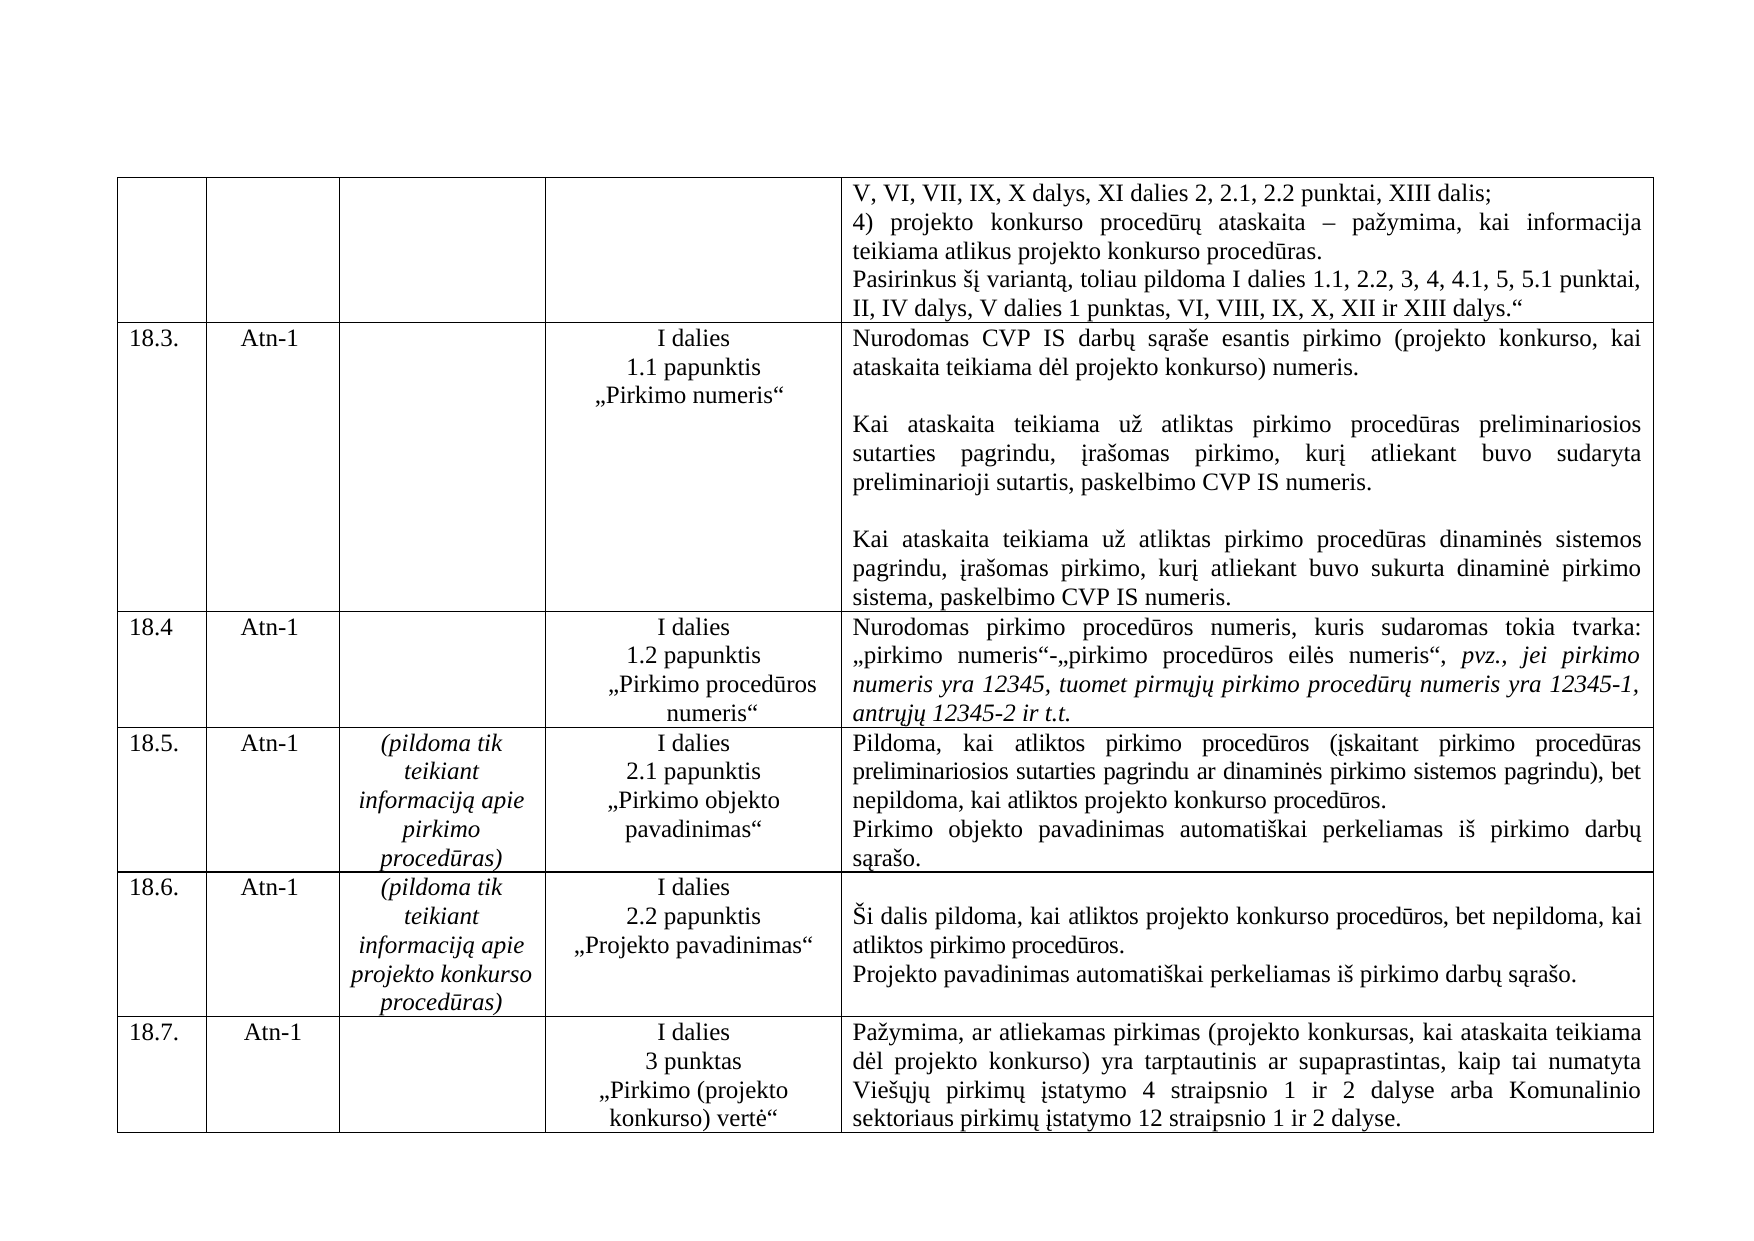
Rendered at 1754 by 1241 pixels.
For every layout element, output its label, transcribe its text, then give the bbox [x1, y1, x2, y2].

table_cell Nurodomas pirkimo procedūros numeris, kuris sudaromas tokia tvarka: „pirkimo numeris“-„pirkimo procedūros eilės numeris“, pvz., jei pirkimo numeris yra 12345, tuomet pirmųjų pirkimo procedūrų numeris yra 12345-1, antrųjų 12345-2 ir t.t. [842, 612, 1653, 727]
table_cell Atn-1 [207, 612, 339, 727]
table_cell Pildoma, kai atliktos pirkimo procedūros (įskaitant pirkimo procedūras preliminariosios sutarties pagrindu ar dinaminės pirkimo sistemos pagrindu), bet nepildoma, kai atliktos projekto konkurso procedūros. Pirkimo objekto pavadinimas automatiškai perkeliamas iš pirkimo darbų sąrašo. [842, 728, 1653, 871]
table_cell [340, 1017, 545, 1132]
table_cell Ši dalis pildoma, kai atliktos projekto konkurso procedūros, bet nepildoma, kai atliktos pirkimo procedūros. Projekto pavadinimas automatiškai perkeliamas iš pirkimo darbų sąrašo. [842, 873, 1653, 1016]
table_cell Pažymima, ar atliekamas pirkimas (projekto konkursas, kai ataskaita teikiama dėl projekto konkurso) yra tarptautinis ar supaprastintas, kaip tai numatyta Viešųjų pirkimų įstatymo 4 straipsnio 1 ir 2 dalyse arba Komunalinio sektoriaus pirkimų įstatymo 12 straipsnio 1 ir 2 dalyse. [842, 1017, 1653, 1132]
table_cell [340, 612, 545, 727]
table_cell Nurodomas CVP IS darbų sąraše esantis pirkimo (projekto konkurso, kai ataskaita teikiama dėl projekto konkurso) numeris. Kai ataskaita teikiama už atliktas pirkimo procedūras preliminariosios sutarties pagrindu, įrašomas pirkimo, kurį atliekant buvo sudaryta preliminarioji sutartis, paskelbimo CVP IS numeris. Kai ataskaita teikiama už atliktas pirkimo procedūras dinaminės sistemos pagrindu, įrašomas pirkimo, kurį atliekant buvo sukurta dinaminė pirkimo sistema, paskelbimo CVP IS numeris. [842, 323, 1653, 611]
table_cell I dalies 3 punktas „Pirkimo (projekto konkurso) vertė“ [546, 1017, 841, 1132]
table_cell I dalies 2.1 papunktis „Pirkimo objekto pavadinimas“ [546, 728, 841, 871]
table_cell Atn-1 [207, 1017, 339, 1132]
table_cell [207, 178, 339, 322]
table_cell (pildoma tik teikiant informaciją apie projekto konkurso procedūras) [340, 873, 545, 1016]
table_cell [340, 323, 545, 611]
table_cell (pildoma tik teikiant informaciją apie pirkimo procedūras) [340, 728, 545, 871]
table_cell [546, 178, 841, 322]
table_cell 18.4 [118, 612, 206, 727]
table_cell 18.6. [118, 873, 206, 1016]
table_cell Atn-1 [207, 323, 339, 611]
table_cell Atn-1 [207, 873, 339, 1016]
table_cell 18.3. [118, 323, 206, 611]
table_cell V, VI, VII, IX, X dalys, XI dalies 2, 2.1, 2.2 punktai, XIII dalis; 4) projekto konkurso procedūrų ataskaita – pažymima, kai informacija teikiama atlikus projekto konkurso procedūras. Pasirinkus šį variantą, toliau pildoma I dalies 1.1, 2.2, 3, 4, 4.1, 5, 5.1 punktai, II, IV dalys, V dalies 1 punktas, VI, VIII, IX, X, XII ir XIII dalys.“ [842, 178, 1653, 322]
table_cell 18.7. [118, 1017, 206, 1132]
table_cell [118, 178, 206, 322]
table_cell I dalies 1.2 papunktis „Pirkimo procedūros numeris“ [546, 612, 841, 727]
table_cell 18.5. [118, 728, 206, 871]
table_cell I dalies 1.1 papunktis „Pirkimo numeris“ [546, 323, 841, 611]
table_cell I dalies 2.2 papunktis „Projekto pavadinimas“ [546, 873, 841, 1016]
table_cell Atn-1 [207, 728, 339, 871]
table_cell [340, 178, 545, 322]
